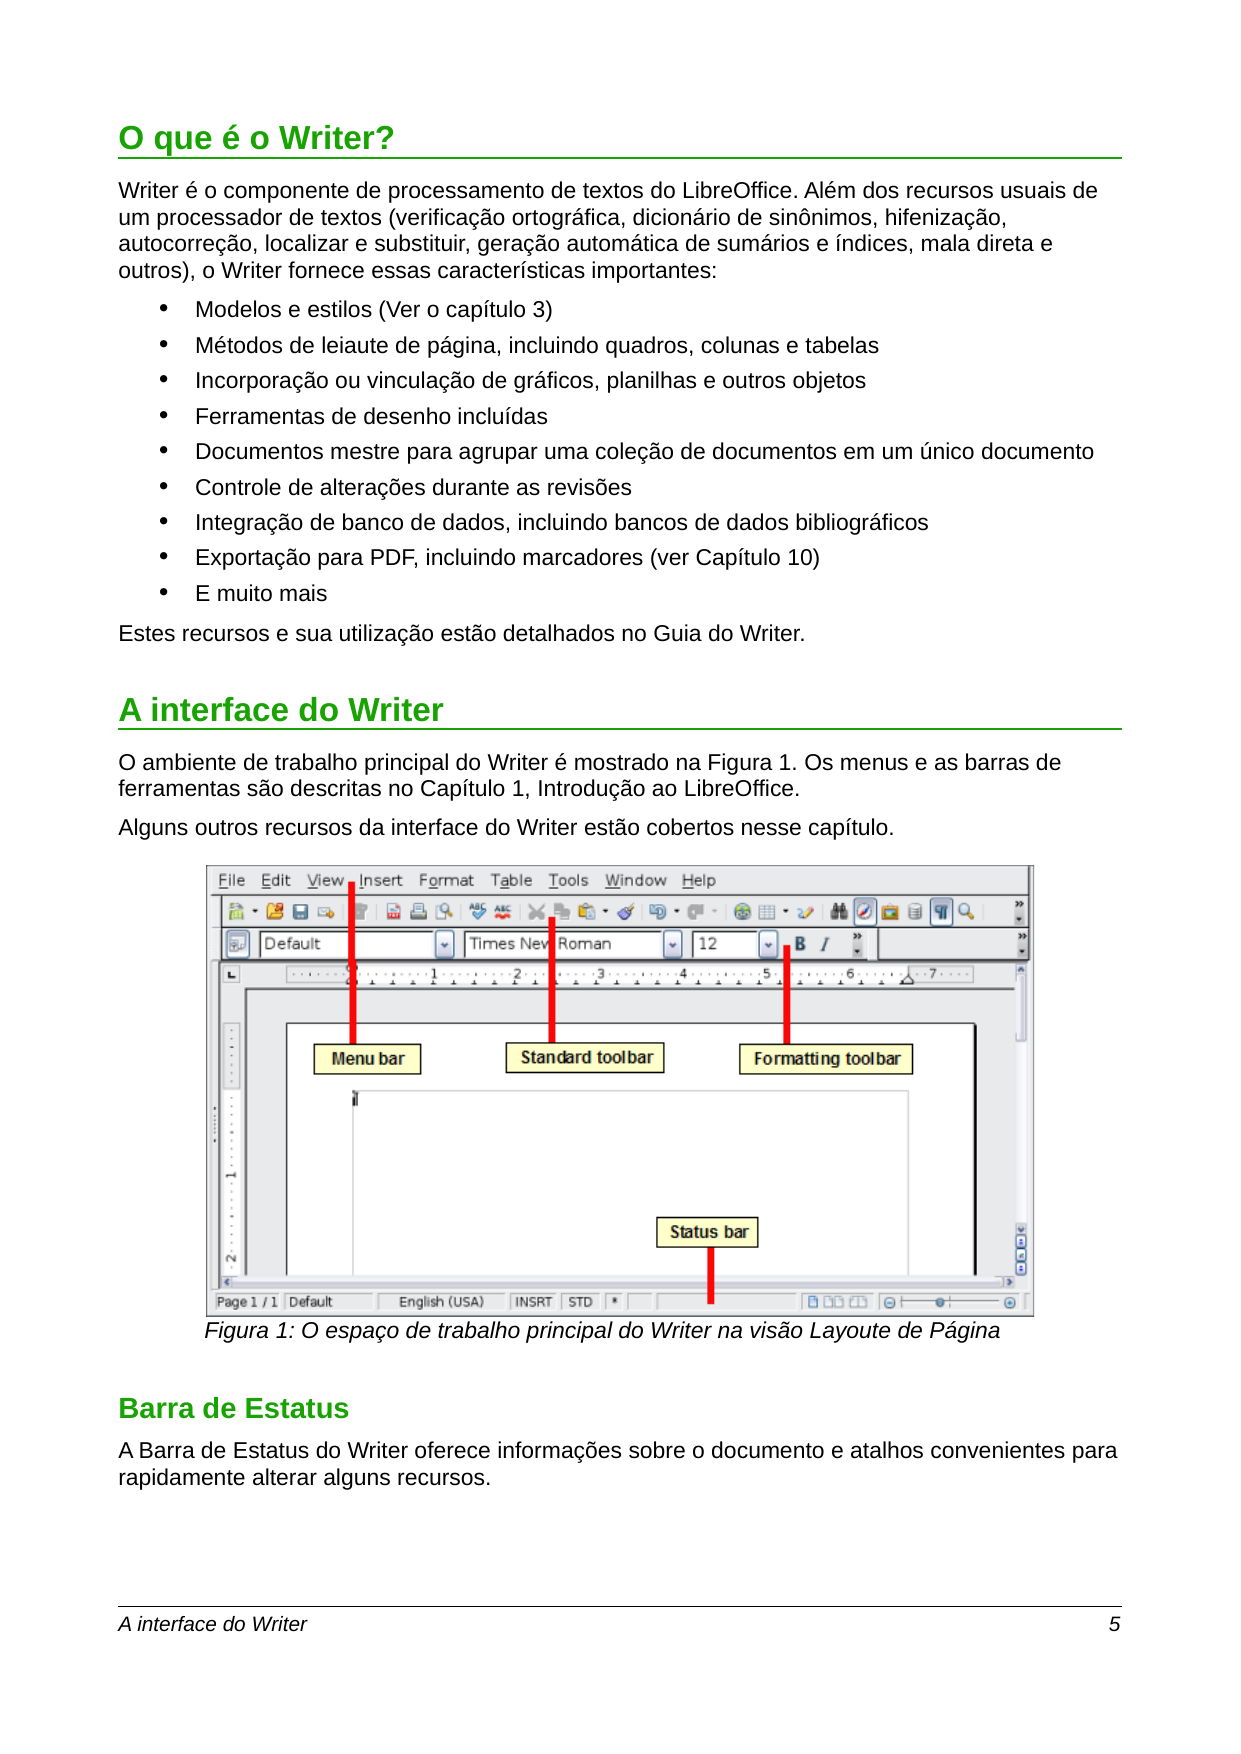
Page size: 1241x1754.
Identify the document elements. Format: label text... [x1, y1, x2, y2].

list E muito mais [156, 578, 1122, 607]
list Métodos de leiaute de página, incluindo quadros, colunas e tabelas [156, 330, 1122, 359]
picture [206, 865, 1035, 1317]
text Figura 1: O espaço de trabalho principal do Writer na visão Layoute de Página [204, 866, 1036, 1343]
subtitle Barra de Estatus [118, 1391, 1122, 1425]
text O ambiente de trabalho principal do Writer é mostrado na Figura 1. Os menus e as barras de ferramentas são descritas no Capítulo 1, Introdução ao LibreOffice. [118, 749, 1122, 802]
subtitle A interface do Writer [118, 689, 1122, 728]
text Writer é o componente de processamento de textos do LibreOffice. Além dos recursos usuais de um processador de textos (verificação ortográfica, dicionário de sinônimos, hifenização, autocorreção, localizar e substituir, geração automática de sumários e índices, mala direta e outros), o Writer fornece essas características importantes: [118, 177, 1122, 283]
text Alguns outros recursos da interface do Writer estão cobertos nesse capítulo. [118, 814, 1122, 841]
list Incorporação ou vinculação de gráficos, planilhas e outros objetos [156, 366, 1122, 395]
list Documentos mestre para agrupar uma coleção de documentos em um único documento [156, 436, 1122, 466]
list Controle de alterações durante as revisões [156, 472, 1122, 501]
list Ferramentas de desenho incluídas [156, 401, 1122, 430]
list Integração de banco de dados, incluindo bancos de dados bibliográficos [156, 507, 1122, 536]
subtitle O que é o Writer? [118, 118, 1122, 157]
list Exportação para PDF, incluindo marcadores (ver Capítulo 10) [156, 543, 1122, 572]
text A Barra de Estatus do Writer oferece informações sobre o documento e atalhos convenientes para rapidamente alterar alguns recursos. [118, 1437, 1122, 1490]
text Estes recursos e sua utilização estão detalhados no Guia do Writer. [118, 619, 1122, 646]
list Modelos e estilos (Ver o capítulo 3) [156, 295, 1122, 324]
